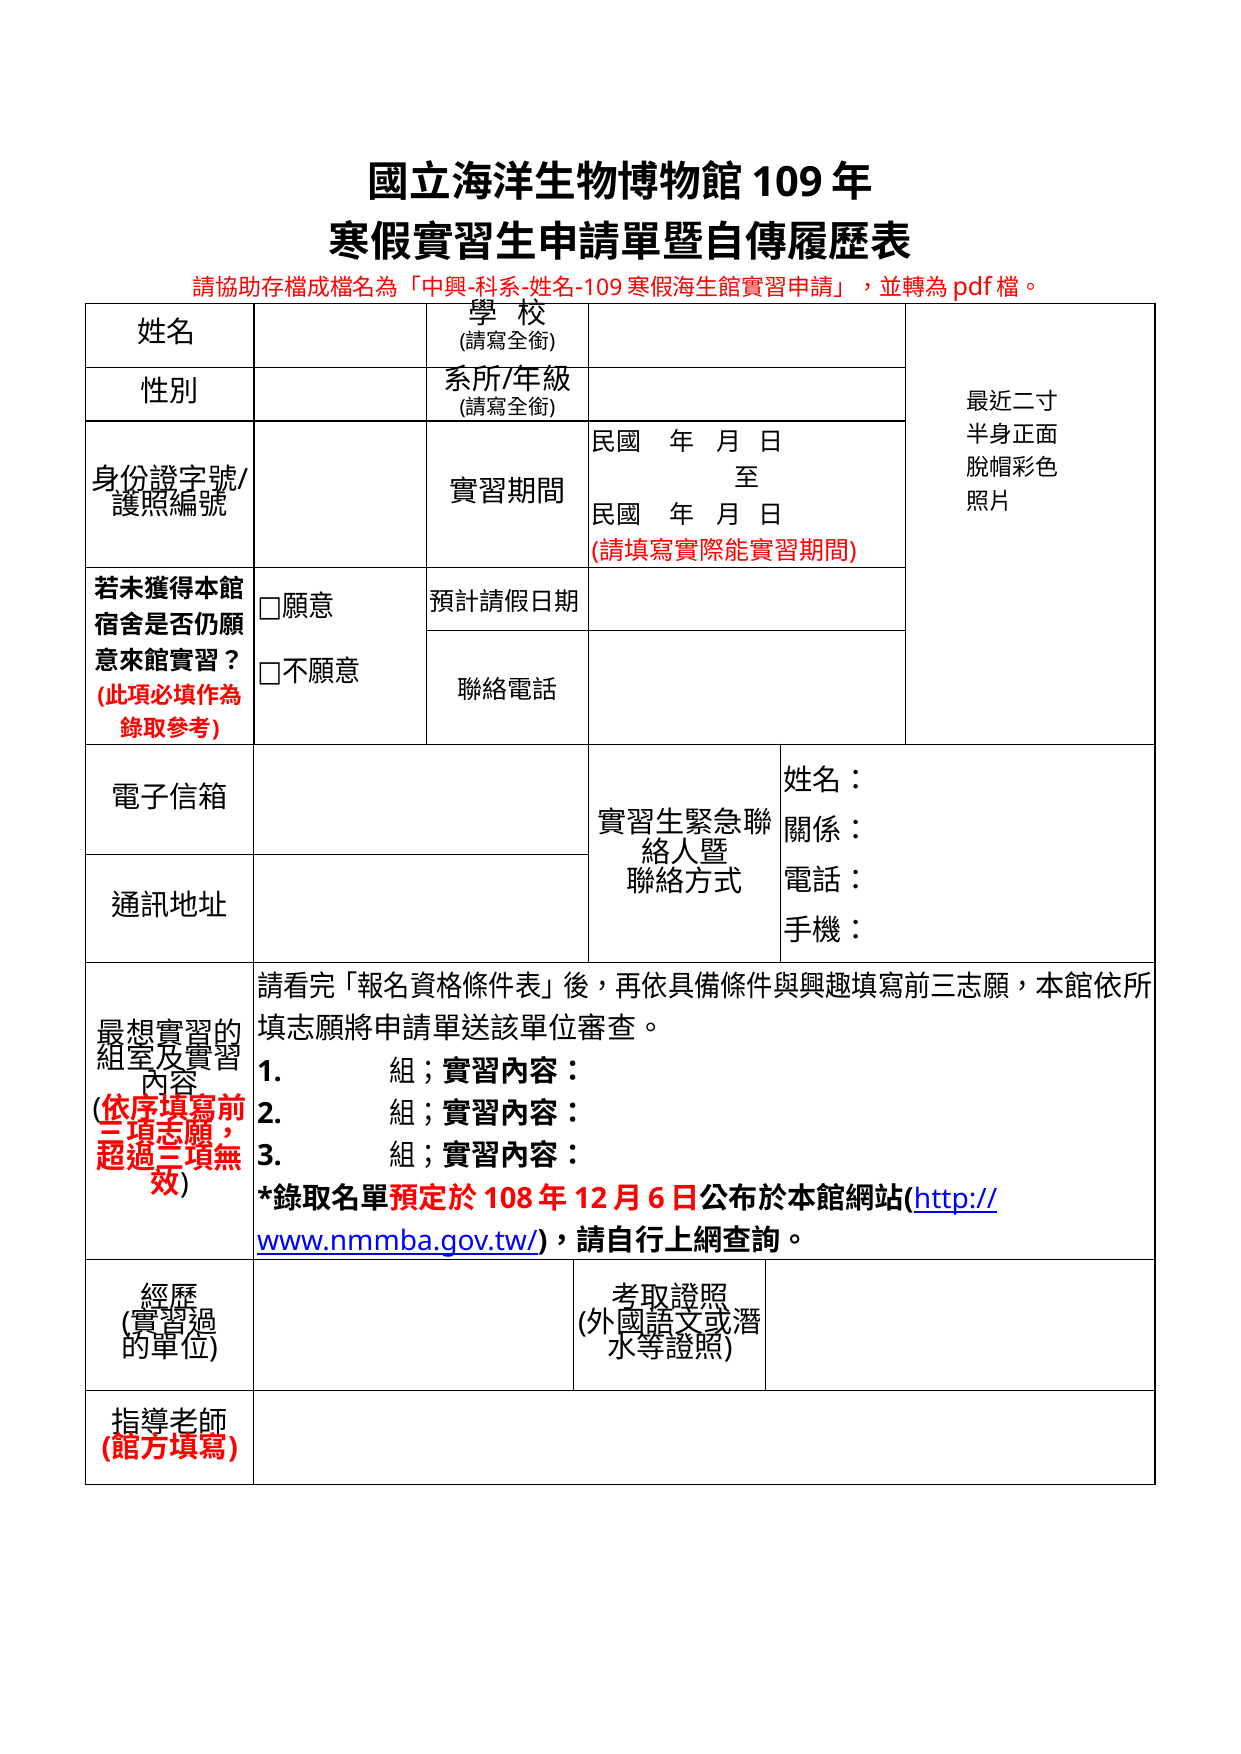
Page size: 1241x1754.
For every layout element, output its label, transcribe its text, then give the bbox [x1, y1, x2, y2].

table_cell [254, 1391, 1154, 1484]
table_cell [589, 568, 905, 630]
table_cell 身份證字號/ 護照編號 [86, 422, 253, 567]
table_header 學 校 (請寫全銜) [427, 304, 588, 367]
table_cell 實習生緊急聯絡人暨 聯絡方式 [589, 745, 780, 962]
table_cell 若未獲得本館宿舍是否仍願意來館實習？ (此項必填作為錄取參考) [86, 568, 253, 743]
table_cell 系所/年級 (請寫全銜) [427, 368, 588, 420]
table_cell [255, 422, 426, 567]
text 請協助存檔成檔名為「中興-科系-姓名-109寒假海生館實習申請」，並轉為pdf檔。 [187, 268, 1053, 303]
table_cell 考取證照 (外國語文或潛水等證照) [574, 1260, 765, 1390]
table_cell [766, 1260, 1154, 1390]
table_cell 性別 [86, 368, 253, 420]
table_cell [254, 1260, 573, 1390]
table_cell 聯絡電話 [427, 631, 588, 743]
table_cell 請看完「報名資格條件表」後，再依具備條件與興趣填寫前三志願，本館依所填志願將申請單送該單位審查。 組；實習內容： 組；實習內容： 組；實習內容： *錄取名單預定於108年12月6日公布於本館網站(http://www.nmmba.gov.tw/)，請自行上網查詢。 [254, 963, 1154, 1259]
table_header [255, 304, 426, 367]
table_cell [589, 368, 905, 420]
table_header [906, 304, 1154, 743]
table_cell [254, 745, 588, 854]
table_cell [255, 368, 426, 420]
table_cell 經歷 (實習過 的單位) [86, 1260, 253, 1390]
table_cell 姓名： 關係： 電話： 手機： [781, 745, 1154, 962]
table_header [589, 304, 905, 367]
table_cell 電子信箱 [86, 745, 253, 854]
table_cell 民國 年 月 日 至 民國 年 月 日 (請填寫實際能實習期間) [589, 422, 905, 567]
table_cell 通訊地址 [86, 855, 253, 962]
table_cell 最想實習的組室及實習內容 (依序填寫前三項志願，超過三項無效) [86, 963, 253, 1259]
table_cell 預計請假日期 [427, 568, 588, 630]
table_header 學 校 (請寫全銜) [966, 383, 1068, 573]
table_cell 實習期間 [427, 422, 588, 567]
table_cell [254, 855, 588, 962]
text 寒假實習生申請單暨自傳履歷表 [187, 208, 1053, 268]
text 國立海洋生物博物館109年 [187, 148, 1053, 208]
table_cell □願意 □不願意 [255, 568, 426, 743]
table_header 姓名 [86, 304, 253, 367]
table_cell [589, 631, 905, 743]
table_cell 指導老師 (館方填寫) [86, 1391, 253, 1484]
